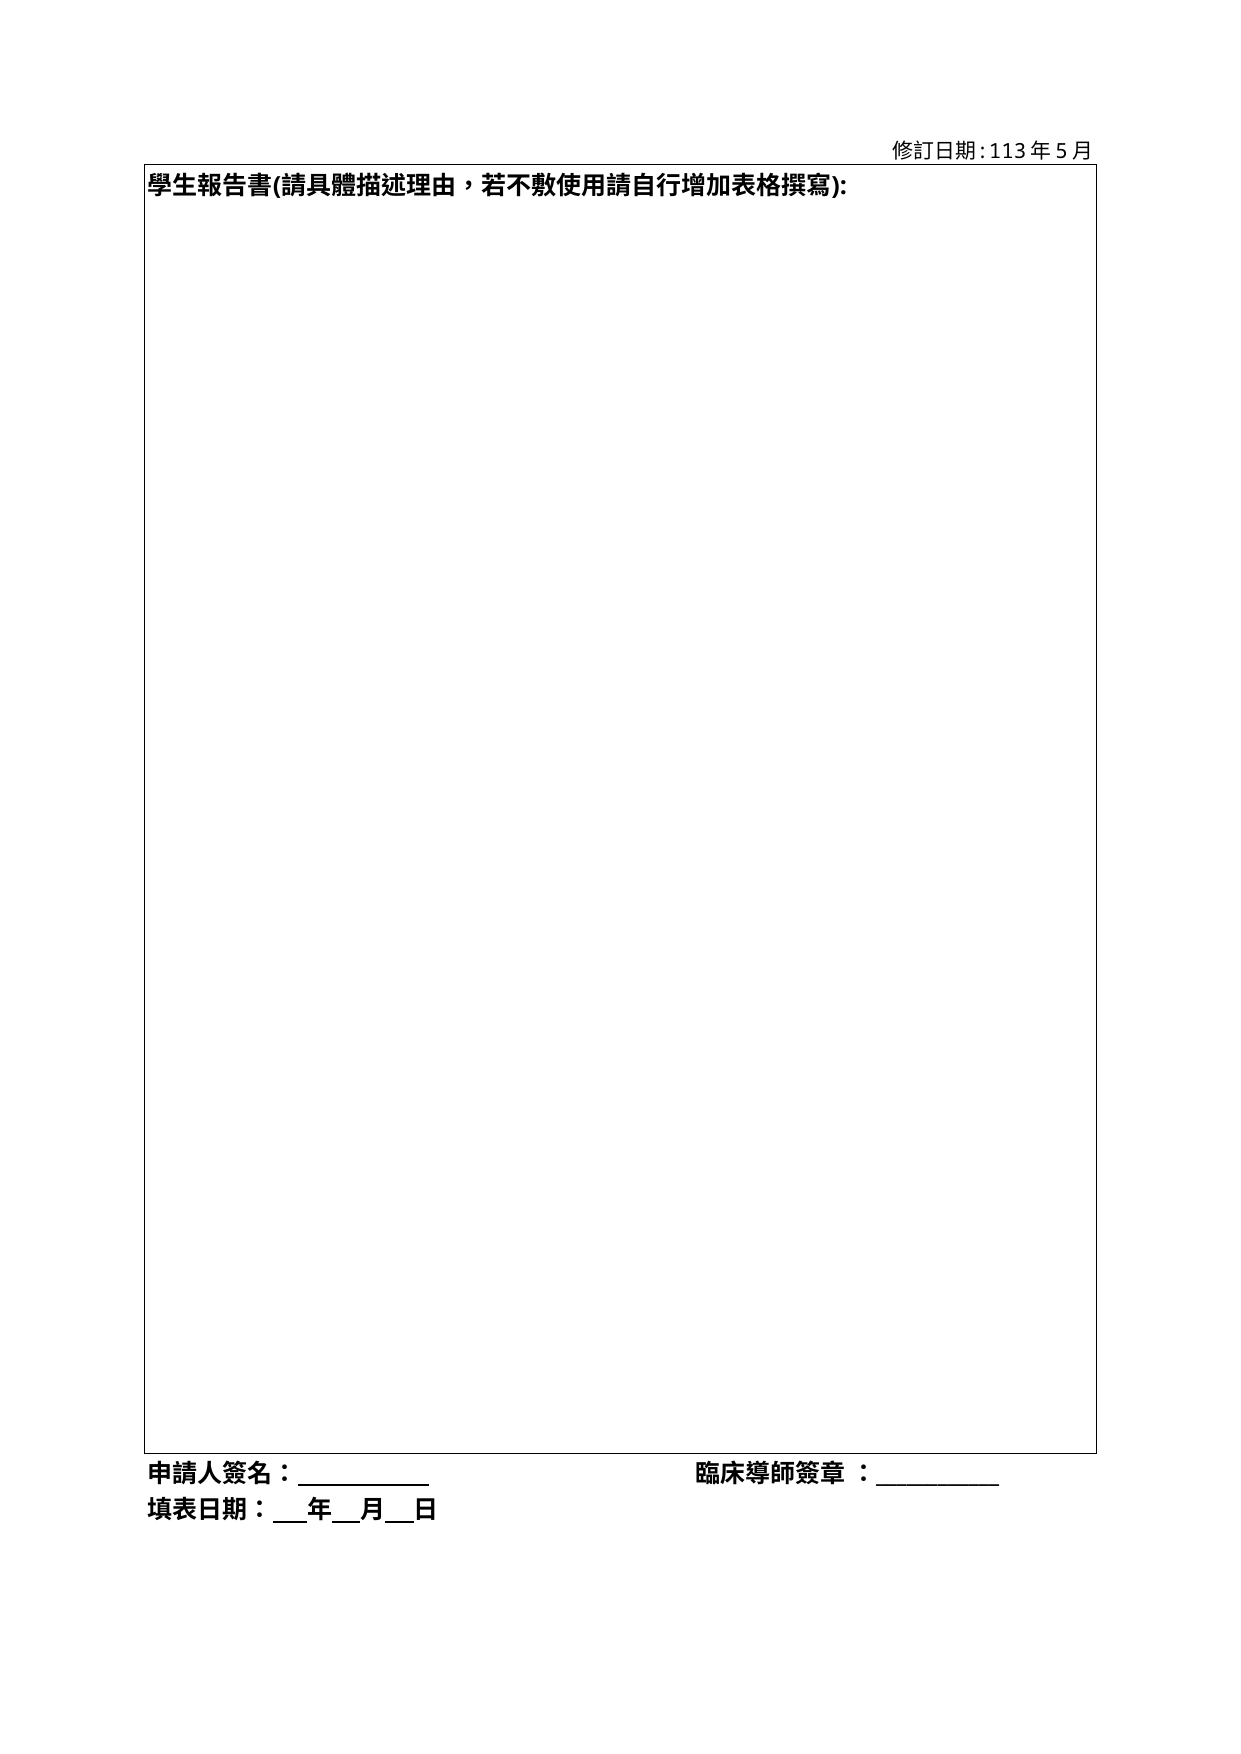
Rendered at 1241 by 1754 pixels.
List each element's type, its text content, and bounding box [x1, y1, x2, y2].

table_header 學生報告書(請具體描述理由，若不敷使用請自行增加表格撰寫): [145, 165, 1096, 1452]
text 填表日期： 年 月 日 [148, 1490, 1092, 1526]
text 申請人簽名： 臨床導師簽章 ：____________ [148, 1454, 1092, 1490]
